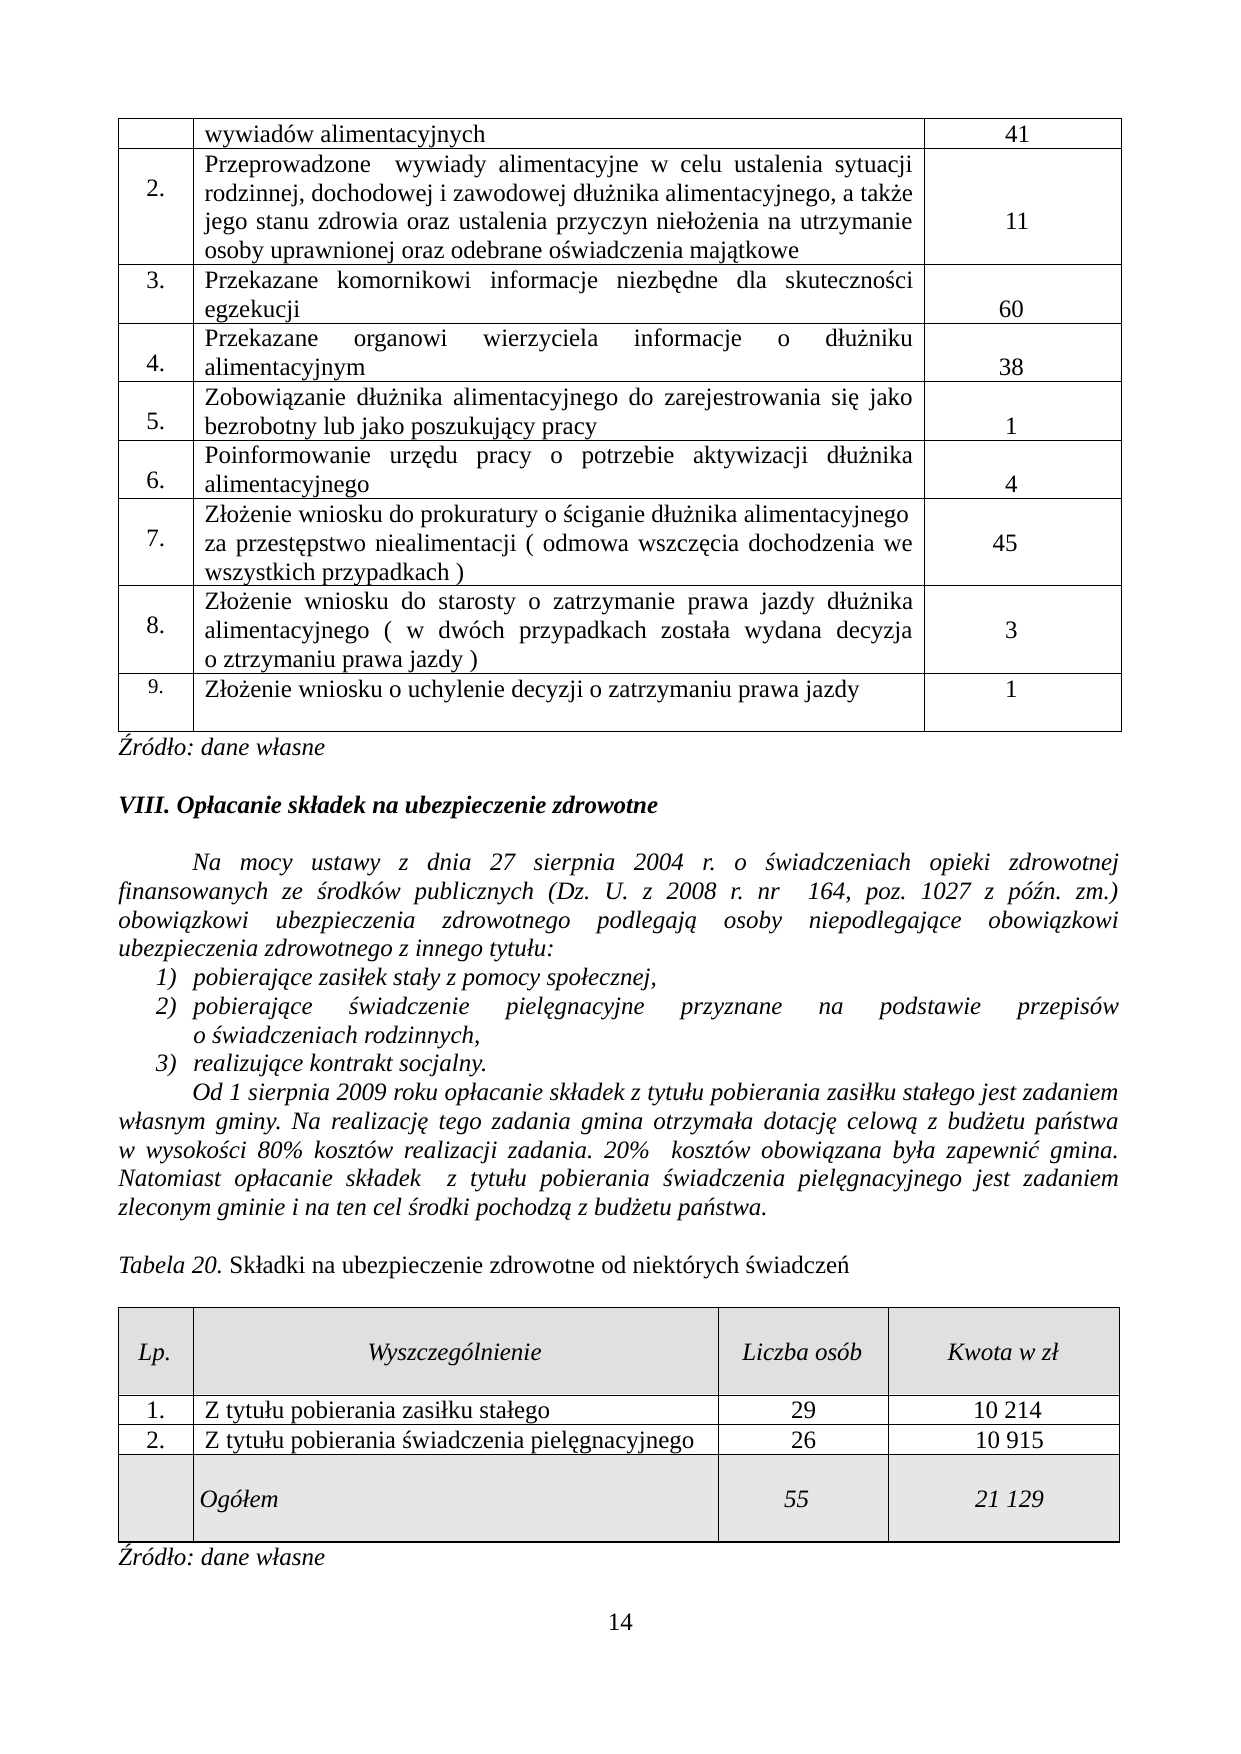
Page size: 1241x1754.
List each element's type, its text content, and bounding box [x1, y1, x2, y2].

table_cell [119, 1455, 193, 1541]
list realizujące kontrakt socjalny. [156, 1048, 1122, 1077]
table_cell 5. [119, 382, 193, 439]
list pobierające świadczenie pielęgnacyjne przyznane na podstawie przepisów o świadczeniach rodzinnych, [156, 991, 1122, 1048]
table_cell Złożenie wniosku do prokuratury o ściganie dłużnika alimentacyjnego za przestępstwo niealimentacji ( odmowa wszczęcia dochodzenia we wszystkich przypadkach ) [194, 499, 924, 585]
text VIII. Opłacanie składek na ubezpieczenie zdrowotne [118, 790, 1122, 818]
table_cell wywiadów alimentacyjnych [194, 119, 924, 148]
table_cell 3. [119, 265, 193, 322]
table_cell Przekazane komornikowi informacje niezbędne dla skuteczności egzekucji [194, 265, 924, 322]
table_cell Złożenie wniosku o uchylenie decyzji o zatrzymaniu prawa jazdy [194, 674, 924, 731]
table_cell Z tytułu pobierania zasiłku stałego [194, 1396, 718, 1424]
table_cell 60 [925, 265, 1121, 322]
text Źródło: dane własne [118, 732, 1122, 761]
list pobierające zasiłek stały z pomocy społecznej, [156, 962, 1122, 991]
text Na mocy ustawy z dnia 27 sierpnia 2004 r. o świadczeniach opieki zdrowotnej finansowanych ze środków publicznych (Dz. U. z 2008 r. nr 164, poz. 1027 z późn. zm.) obowiązkowi ubezpieczenia zdrowotnego podlegają osoby niepodlegające obowiązkowi ubezpieczenia zdrowotnego z innego tytułu: [118, 847, 1122, 962]
table_cell Poinformowanie urzędu pracy o potrzebie aktywizacji dłużnika alimentacyjnego [194, 441, 924, 498]
table_cell Zobowiązanie dłużnika alimentacyjnego do zarejestrowania się jako bezrobotny lub jako poszukujący pracy [194, 382, 924, 439]
table_cell [119, 119, 193, 148]
table_cell Złożenie wniosku do starosty o zatrzymanie prawa jazdy dłużnika alimentacyjnego ( w dwóch przypadkach została wydana decyzja o ztrzymaniu prawa jazdy ) [194, 586, 924, 673]
table_cell 2. [119, 149, 193, 264]
table_cell 10 915 [889, 1425, 1119, 1454]
table_cell Przeprowadzone wywiady alimentacyjne w celu ustalenia sytuacji rodzinnej, dochodowej i zawodowej dłużnika alimentacyjnego, a także jego stanu zdrowia oraz ustalenia przyczyn niełożenia na utrzymanie osoby uprawnionej oraz odebrane oświadczenia majątkowe [194, 149, 924, 264]
table_cell 10 214 [889, 1396, 1119, 1424]
table_cell 11 [925, 149, 1121, 264]
text Tabela 20. Składki na ubezpieczenie zdrowotne od niektórych świadczeń [118, 1250, 1122, 1278]
table_cell 3 [925, 586, 1121, 673]
table_header Kwota w zł [889, 1308, 1119, 1394]
table_cell 1 [925, 382, 1121, 439]
text Źródło: dane własne [118, 1542, 1122, 1571]
table_cell 1 [925, 674, 1121, 731]
text Od 1 sierpnia 2009 roku opłacanie składek z tytułu pobierania zasiłku stałego jest zadaniem własnym gminy. Na realizację tego zadania gmina otrzymała dotację celową z budżetu państwa w wysokości 80% kosztów realizacji zadania. 20% kosztów obowiązana była zapewnić gmina. Natomiast opłacanie składek z tytułu pobierania świadczenia pielęgnacyjnego jest zadaniem zleconym gminie i na ten cel środki pochodzą z budżetu państwa. [118, 1077, 1122, 1221]
table_cell 8. [119, 586, 193, 673]
table_cell Ogółem [194, 1455, 718, 1541]
table_cell 4. [119, 324, 193, 381]
table_cell 7. [119, 499, 193, 585]
table_cell 2. [119, 1425, 193, 1454]
table_cell 1. [119, 1396, 193, 1424]
table_cell 9. [119, 674, 193, 731]
table_header Wyszczególnienie [194, 1308, 718, 1394]
table_cell 29 [719, 1396, 888, 1424]
table_cell Z tytułu pobierania świadczenia pielęgnacyjnego [194, 1425, 718, 1454]
table_cell 26 [719, 1425, 888, 1454]
table_cell 41 [925, 119, 1121, 148]
table_cell 55 [719, 1455, 888, 1541]
table_cell 21 129 [889, 1455, 1119, 1541]
table_cell 4 [925, 441, 1121, 498]
table_cell 45 [925, 499, 1121, 585]
table_cell Przekazane organowi wierzyciela informacje o dłużniku alimentacyjnym [194, 324, 924, 381]
table_header Lp. [119, 1308, 193, 1394]
table_cell 6. [119, 441, 193, 498]
table_cell 38 [925, 324, 1121, 381]
table_header Liczba osób [719, 1308, 888, 1394]
